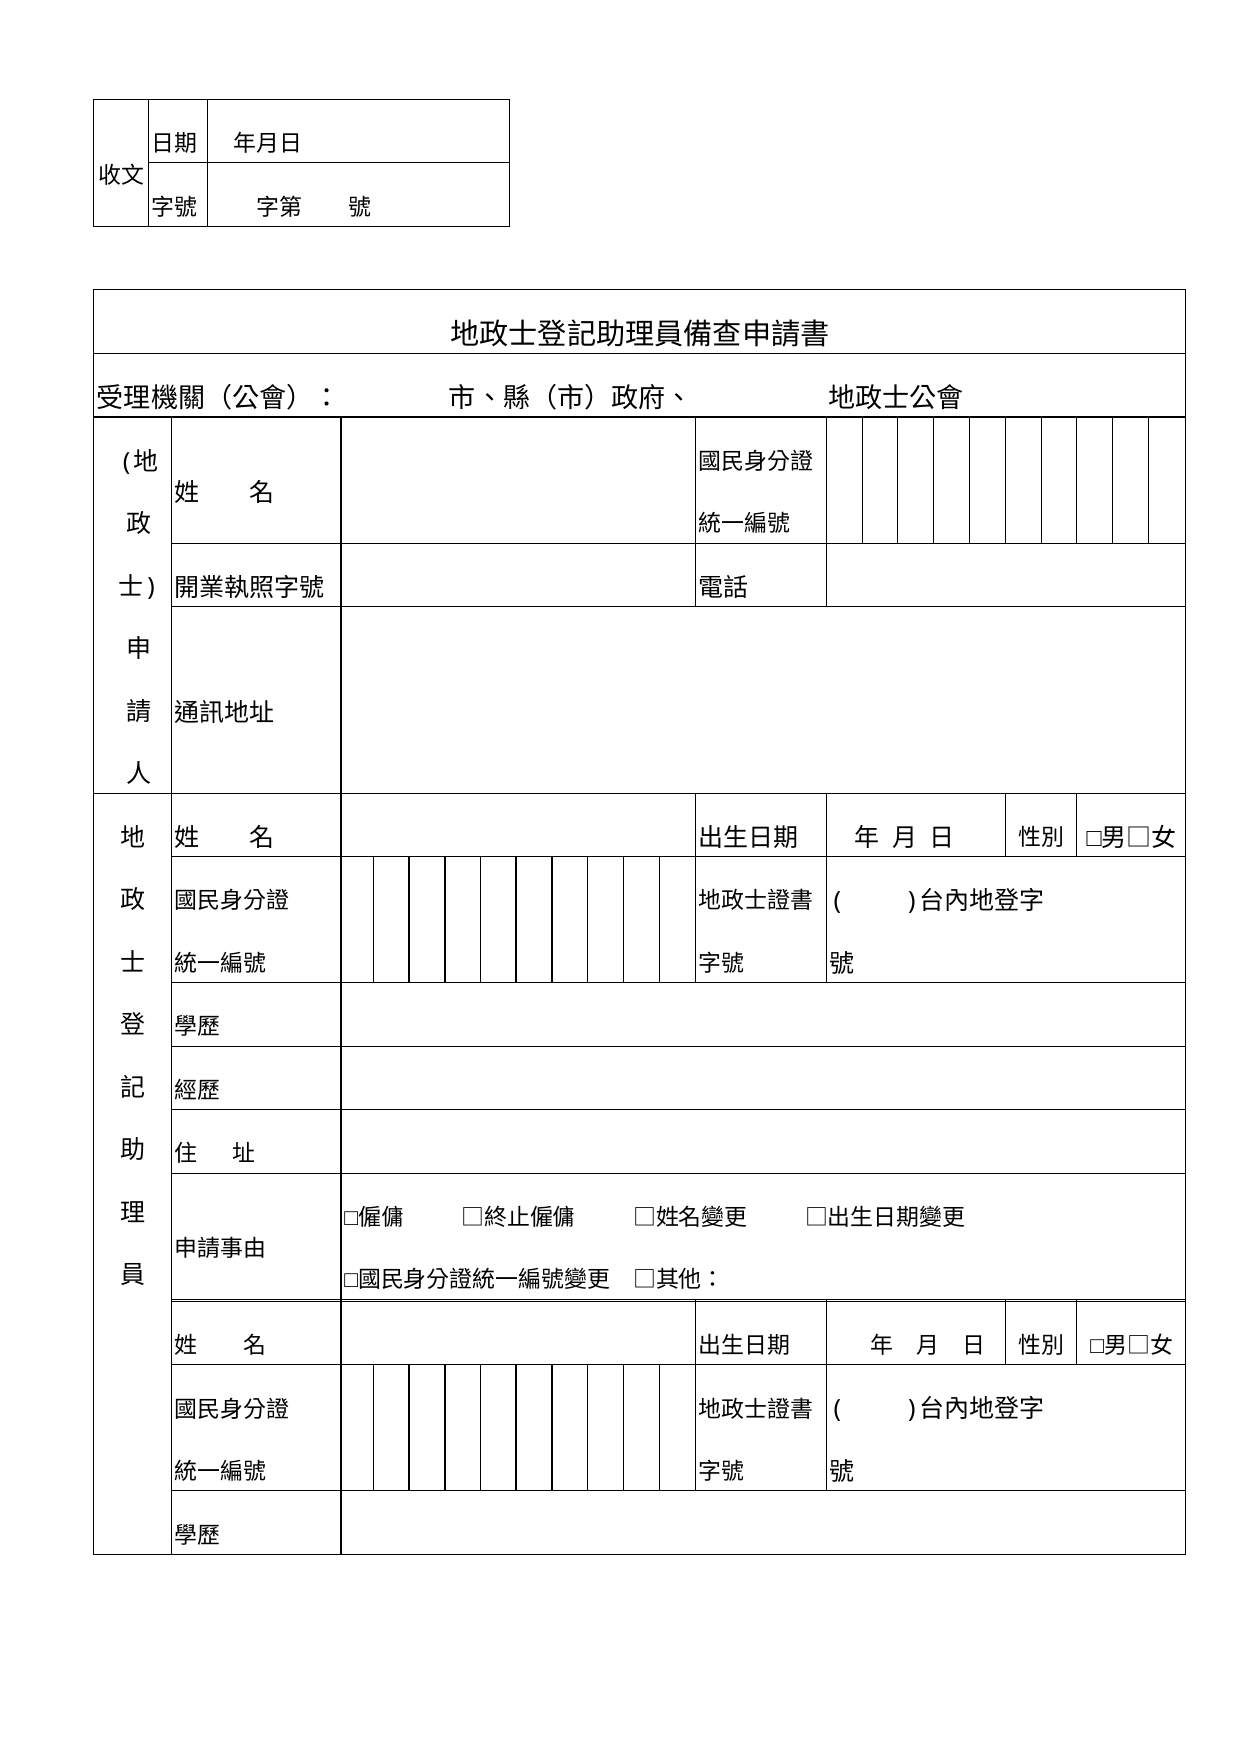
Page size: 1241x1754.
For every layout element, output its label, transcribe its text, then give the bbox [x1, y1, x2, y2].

table_cell [826, 226, 862, 289]
table_cell [1077, 162, 1113, 226]
table_header [660, 99, 696, 162]
table_cell [588, 857, 623, 982]
table_cell [1077, 418, 1112, 542]
table_cell [660, 226, 696, 289]
table_cell 學歷 [172, 1491, 340, 1554]
table_cell [446, 857, 480, 982]
table_cell 受理機關（公會）： 市、縣（市）政府、 地政士公會 [94, 354, 1185, 416]
table_cell [827, 418, 862, 542]
table_cell [696, 162, 713, 226]
table_cell [342, 544, 695, 606]
table_cell [446, 1365, 480, 1490]
table_cell □男□女 [1077, 794, 1185, 856]
table_cell [970, 418, 1005, 542]
table_cell 經歷 [172, 1047, 340, 1109]
table_cell 性別 [1006, 794, 1076, 856]
table_cell [481, 857, 515, 982]
table_cell [696, 226, 713, 289]
table_cell [588, 226, 623, 289]
table_cell 通訊地址 [172, 607, 340, 792]
table_cell [342, 607, 1185, 792]
table_cell [1006, 418, 1041, 542]
table_header [516, 99, 552, 162]
table_cell [1148, 162, 1186, 226]
table_cell [898, 418, 933, 542]
table_cell [1042, 418, 1076, 542]
table_cell [553, 857, 587, 982]
table_cell [342, 1302, 695, 1364]
table_cell [1077, 226, 1113, 289]
table_cell [1148, 226, 1186, 289]
table_cell 地政士證書字號 [696, 857, 826, 982]
table_header [588, 99, 623, 162]
table_cell 出生日期 [696, 794, 826, 856]
table_cell [1005, 226, 1041, 289]
table_cell [898, 226, 933, 289]
table_header [714, 99, 826, 162]
table_header [1005, 99, 1041, 162]
table_header [510, 99, 516, 162]
table_cell [553, 1365, 587, 1490]
table_cell [342, 857, 373, 982]
table_cell [1113, 162, 1148, 226]
table_cell □男□女 [1077, 1302, 1185, 1364]
table_cell [342, 794, 695, 856]
table_cell 字號 [149, 163, 207, 226]
table_cell 字第 號 [208, 163, 509, 226]
table_header [696, 99, 713, 162]
table_cell (地政士) 申 請 人 [94, 418, 171, 792]
table_header [969, 99, 1005, 162]
table_header [862, 99, 898, 162]
table_header [581, 99, 588, 162]
table_cell [342, 1110, 1185, 1173]
table_cell ( )台內地登字 號 [827, 857, 1185, 982]
table_header 收文 [94, 100, 148, 226]
table_header [826, 99, 862, 162]
table_cell 年 月 日 [827, 1302, 1005, 1364]
table_cell 開業執照字號 [172, 544, 340, 606]
table_cell [410, 857, 444, 982]
table_cell 國民身分證 統一編號 [172, 1365, 340, 1490]
table_cell [1186, 353, 1203, 1554]
table_cell □僱傭 □終止僱傭 □姓名變更 □出生日期變更 □國民身分證統一編號變更 □其他： [342, 1174, 1185, 1299]
table_cell 性別 [1006, 1302, 1076, 1364]
table_cell 住 址 [172, 1110, 340, 1173]
table_cell [374, 1365, 408, 1490]
table_cell 學歷 [172, 983, 340, 1046]
table_cell [1186, 162, 1203, 226]
table_cell 年 月 日 [827, 794, 1005, 856]
table_header [552, 99, 581, 162]
table_cell 地政士登記助理員備查申請書 [94, 290, 1185, 353]
table_cell 申請事由 [172, 1174, 340, 1299]
table_cell [934, 418, 969, 542]
table_header [898, 99, 933, 162]
table_header 年月日 [208, 100, 509, 162]
table_cell [624, 162, 659, 226]
table_cell [588, 162, 623, 226]
table_header 日期 [149, 100, 207, 162]
table_header [934, 99, 969, 162]
table_cell [581, 162, 588, 226]
table_cell [1041, 226, 1077, 289]
table_cell [94, 226, 581, 289]
table_cell [581, 226, 588, 289]
table_cell [510, 162, 516, 226]
table_cell [342, 983, 1185, 1046]
table_cell [588, 1365, 623, 1490]
table_cell [714, 226, 826, 289]
table_cell ( )台內地登字 號 [827, 1365, 1185, 1490]
table_cell [1186, 226, 1203, 289]
table_cell [934, 162, 969, 226]
table_cell [1113, 226, 1148, 289]
table_cell [1113, 418, 1148, 542]
table_header [1077, 99, 1113, 162]
table_cell [624, 1365, 659, 1490]
table_cell 地政士證書字號 [696, 1365, 826, 1490]
table_cell [552, 162, 581, 226]
table_cell [517, 1365, 551, 1490]
table_cell 姓 名 [172, 418, 340, 542]
table_cell [1005, 162, 1041, 226]
table_cell [969, 226, 1005, 289]
table_cell [342, 1365, 373, 1490]
table_cell [516, 162, 552, 226]
table_cell [624, 226, 659, 289]
table_cell [863, 418, 897, 542]
table_header [1113, 99, 1148, 162]
table_cell [862, 162, 898, 226]
table_cell [826, 162, 862, 226]
table_cell [934, 226, 969, 289]
table_cell [410, 1365, 444, 1490]
table_header [1186, 99, 1203, 162]
table_cell [827, 544, 1185, 606]
table_cell 姓 名 [172, 1302, 340, 1364]
table_cell 國民身分證 統一編號 [172, 857, 340, 982]
table_cell [374, 857, 408, 982]
table_cell 國民身分證統一編號 [696, 418, 826, 542]
table_cell [660, 857, 695, 982]
table_cell [342, 1047, 1185, 1109]
table_cell [862, 226, 898, 289]
table_cell 電話 [696, 544, 826, 606]
table_header [1148, 99, 1186, 162]
table_header [624, 99, 659, 162]
table_cell [624, 857, 659, 982]
table_cell [969, 162, 1005, 226]
table_cell [481, 1365, 515, 1490]
table_cell 姓 名 [172, 794, 340, 856]
table_cell [517, 857, 551, 982]
table_cell [898, 162, 933, 226]
table_cell 地 政 士 登 記 助 理 員 [94, 794, 171, 1554]
table_header [1041, 99, 1077, 162]
table_cell [660, 162, 696, 226]
table_cell [1041, 162, 1077, 226]
table_cell [714, 162, 826, 226]
table_cell [1149, 418, 1185, 542]
table_cell [660, 1365, 695, 1490]
table_cell [342, 418, 695, 542]
table_cell 出生日期 [696, 1302, 826, 1364]
table_cell [1186, 289, 1203, 353]
table_cell [342, 1491, 1185, 1554]
